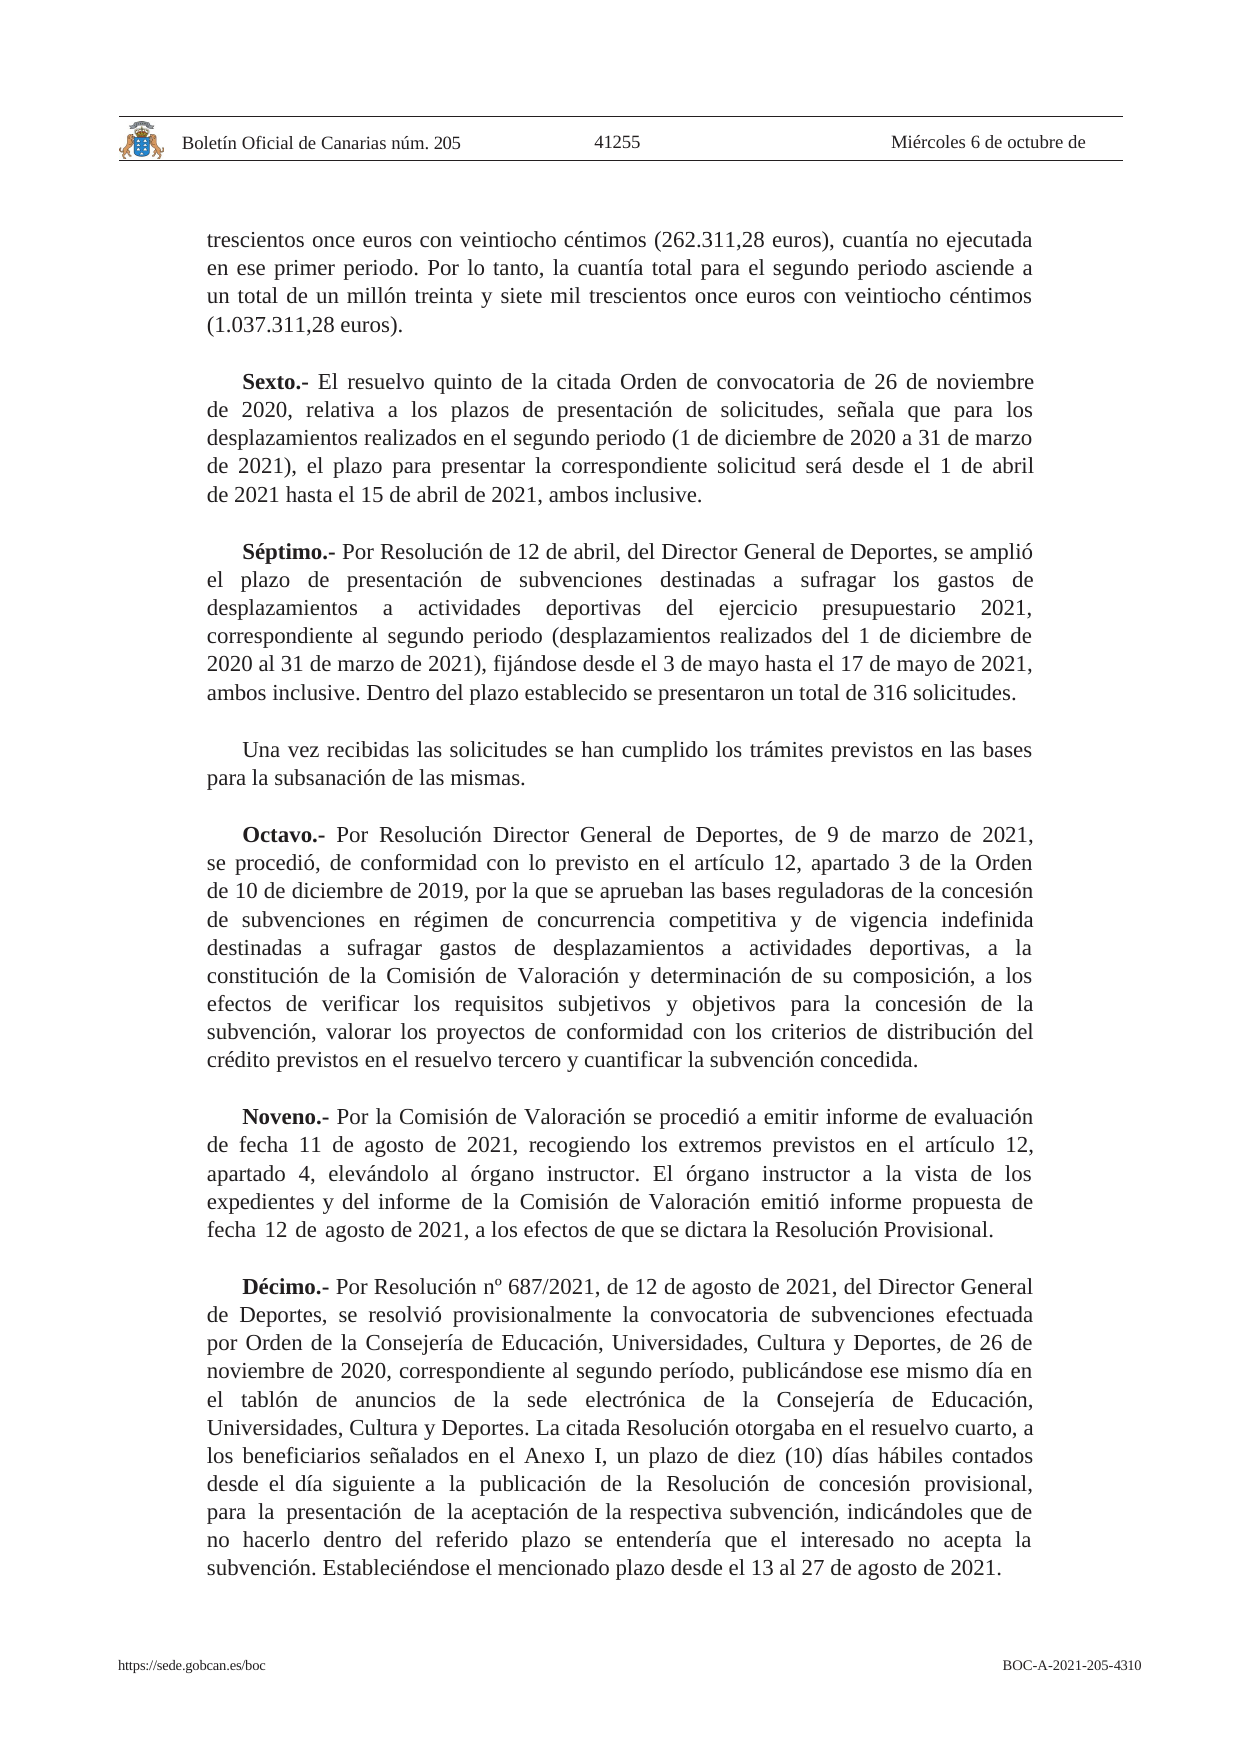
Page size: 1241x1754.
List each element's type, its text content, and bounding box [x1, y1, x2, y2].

text Boletín Oficial de Canarias núm. 205 [182, 133, 463, 153]
text Octavo.- Por Resolución Director General de Deportes, de 9 de marzo de 2021, se procedió, de conformidad con lo previsto en el artículo 12, apartado 3 de la Orden de 10 de diciembre de 2019, por la que se aprueban las bases reguladoras de la concesión de subvenciones en régimen de concurrencia competitiva y de vigencia indefinida destinadas a sufragar gastos de desplazamientos a actividades deportivas, a la constitución de la Comisión de Valoración y determinación de su composición, a los efectos de verificar los requisitos subjetivos y objetivos para la concesión de la subvención, valorar los proyectos de conformidad con los criterios de distribución del crédito previstos en el resuelvo tercero y cuantificar la subvención concedida. [207, 821, 1034, 1073]
text Séptimo.- Por Resolución de 12 de abril, del Director General de Deportes, se amplió el plazo de presentación de subvenciones destinadas a sufragar los gastos de desplazamientos a actividades deportivas del ejercicio presupuestario 2021, correspondiente al segundo periodo (desplazamientos realizados del 1 de diciembre de 2020 al 31 de marzo de 2021), fijándose desde el 3 de mayo hasta el 17 de mayo de 2021, ambos inclusive. Dentro del plazo establecido se presentaron un total de 316 solicitudes. [207, 538, 1034, 705]
text Décimo.- Por Resolución nº 687/2021, de 12 de agosto de 2021, del Director General de Deportes, se resolvió provisionalmente la convocatoria de subvenciones efectuada por Orden de la Consejería de Educación, Universidades, Cultura y Deportes, de 26 de noviembre de 2020, correspondiente al segundo período, publicándose ese mismo día en el tablón de anuncios de la sede electrónica de la Consejería de Educación, Universidades, Cultura y Deportes. La citada Resolución otorgaba en el resuelvo cuarto, a los beneficiarios señalados en el Anexo I, un plazo de diez (10) días hábiles contados desde el día siguiente a la publicación de la Resolución de concesión provisional, para la presentación de la aceptación de la respectiva subvención, indicándoles que de no hacerlo dentro del referido plazo se entendería que el interesado no acepta la subvención. Estableciéndose el mencionado plazo desde el 13 al 27 de agosto de 2021. [207, 1273, 1034, 1581]
text Una vez recibidas las solicitudes se han cumplido los trámites previstos en las bases para la subsanación de las mismas. [207, 736, 1034, 790]
text Sexto.- El resuelvo quinto de la citada Orden de convocatoria de 26 de noviembre de 2020, relativa a los plazos de presentación de solicitudes, señala que para los desplazamientos realizados en el segundo periodo (1 de diciembre de 2020 a 31 de marzo de 2021), el plazo para presentar la correspondiente solicitud será desde el 1 de abril de 2021 hasta el 15 de abril de 2021, ambos inclusive. [207, 368, 1034, 507]
text trescientos once euros con veintiocho céntimos (262.311,28 euros), cuantía no ejecutada en ese primer periodo. Por lo tanto, la cuantía total para el segundo periodo asciende a un total de un millón treinta y siete mil trescientos once euros con veintiocho céntimos (1.037.311,28 euros). [207, 226, 1034, 337]
text Noveno.- Por la Comisión de Valoración se procedió a emitir informe de evaluación de fecha 11 de agosto de 2021, recogiendo los extremos previstos en el artículo 12, apartado 4, elevándolo al órgano instructor. El órgano instructor a la vista de los expedientes y del informe de la Comisión de Valoración emitió informe propuesta de fecha 12 de agosto de 2021, a los efectos de que se dictara la Resolución Provisional. [207, 1103, 1034, 1242]
text https://sede.gobcan.es/boc BOC-A-2021-205-4310 [118, 1656, 1152, 1673]
picture [119, 121, 164, 159]
text 41255 [594, 132, 643, 153]
text Miércoles 6 de octubre de 2021 [891, 132, 1125, 153]
